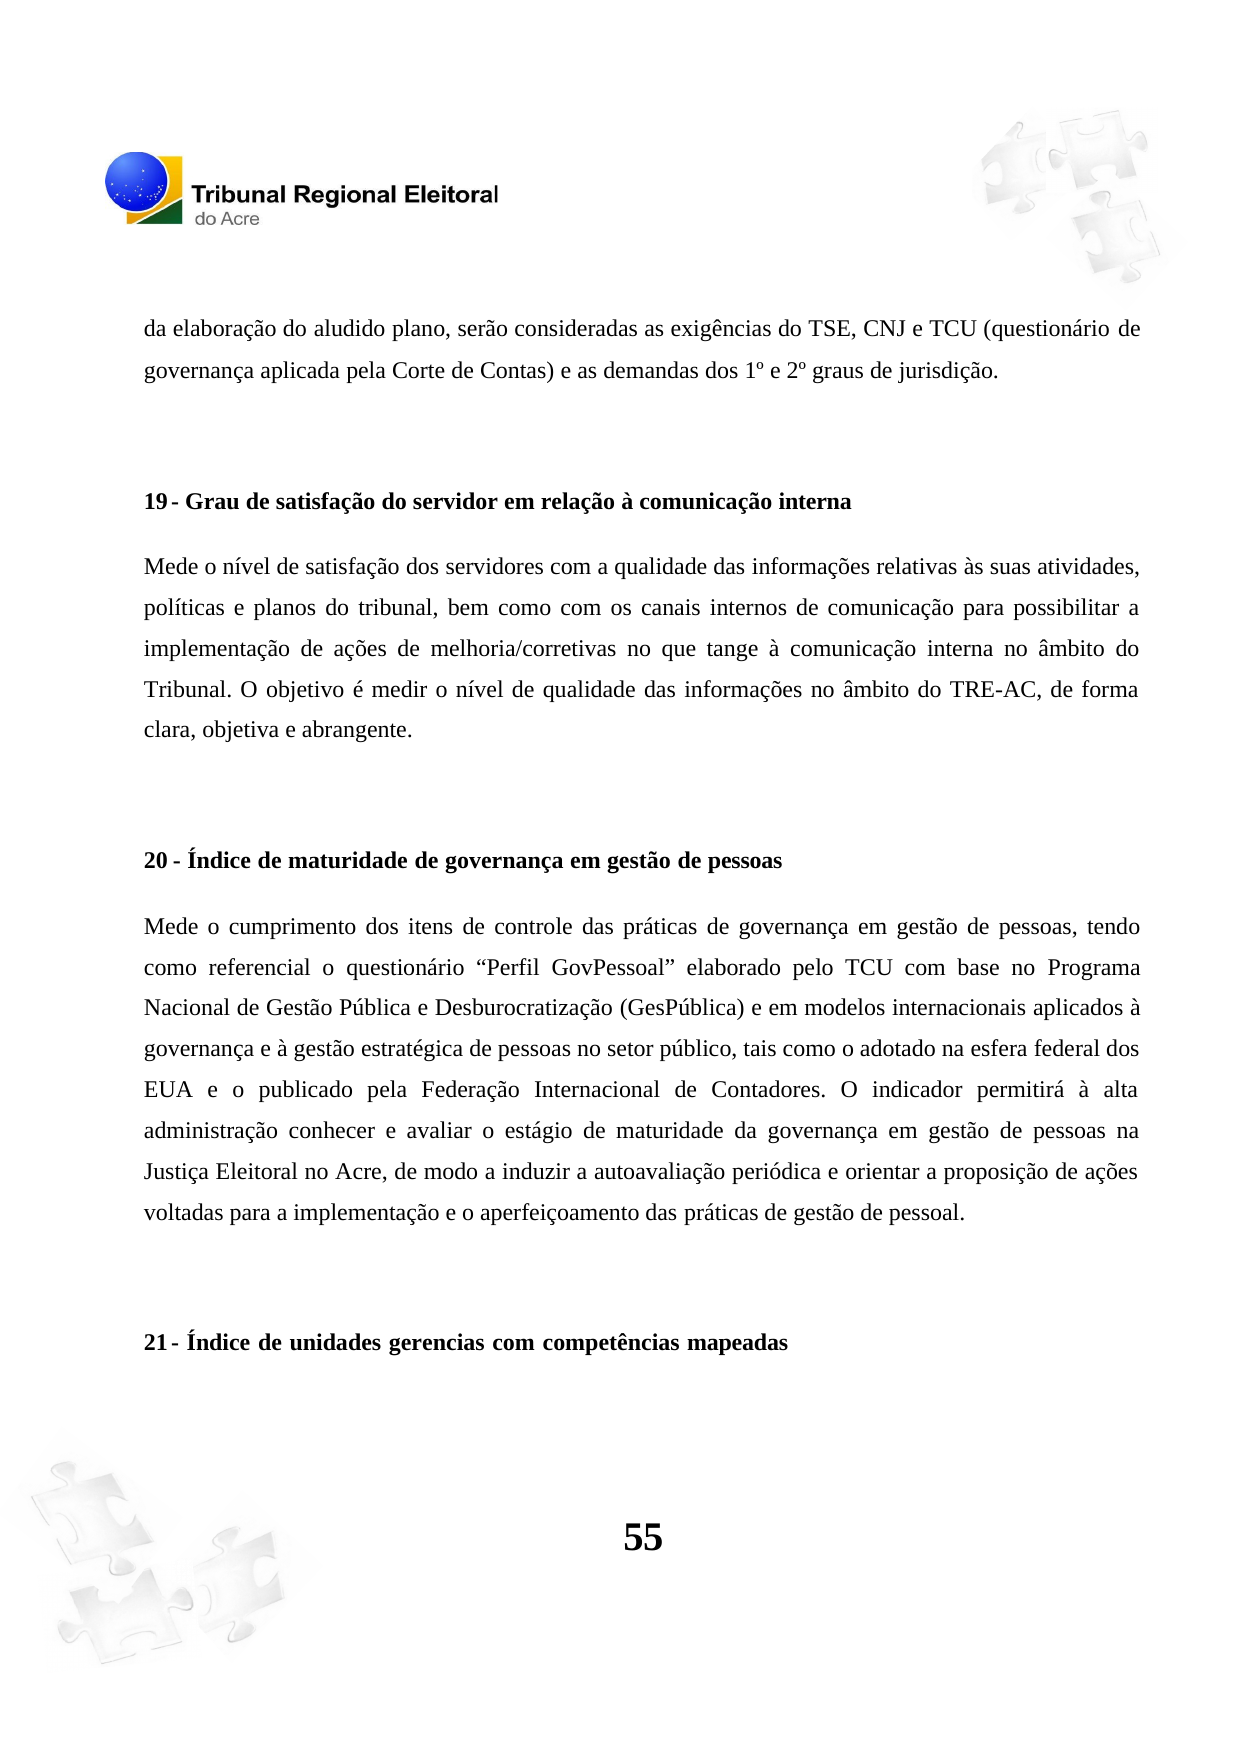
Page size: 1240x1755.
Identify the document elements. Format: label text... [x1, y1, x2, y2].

text Mede o cumprimento dos itens de controle das práticas de governança em gestão de pessoas, tendo como referencial o questionário “Perfil GovPessoal” elaborado pelo TCU com base no Programa Nacional de Gestão Pública e Desburocratização (GesPública) e em modelos internacionais aplicados à governança e à gestão estratégica de pessoas no setor público, tais como o adotado na esfera federal dos EUA e o publicado pela Federação Internacional de Contadores. O indicador permitirá à alta administração conhecer e avaliar o estágio de maturidade da governança em gestão de pessoas na Justiça Eleitoral no Acre, de modo a induzir a autoavaliação periódica e orientar a proposição de ações voltadas para a implementação e o aperfeiçoamento das práticas de gestão de pessoal. [144, 912, 1141, 1225]
list - Grau de satisfação do servidor em relação à comunicação interna [144, 487, 1195, 514]
text da elaboração do aludido plano, serão consideradas as exigências do TSE, CNJ e TCU (questionário de governança aplicada pela Corte de Contas) e as demandas dos 1º e 2º graus de jurisdição. [144, 314, 1141, 383]
text Mede o nível de satisfação dos servidores com a qualidade das informações relativas às suas atividades, políticas e planos do tribunal, bem como com os canais internos de comunicação para possibilitar a implementação de ações de melhoria/corretivas no que tange à comunicação interna no âmbito do Tribunal. O objetivo é medir o nível de qualidade das informações no âmbito do TRE-AC, de forma clara, objetiva e abrangente. [144, 552, 1141, 743]
list - Índice de unidades gerencias com competências mapeadas [144, 1328, 1195, 1356]
list - Índice de maturidade de governança em gestão de pessoas [144, 846, 1195, 874]
